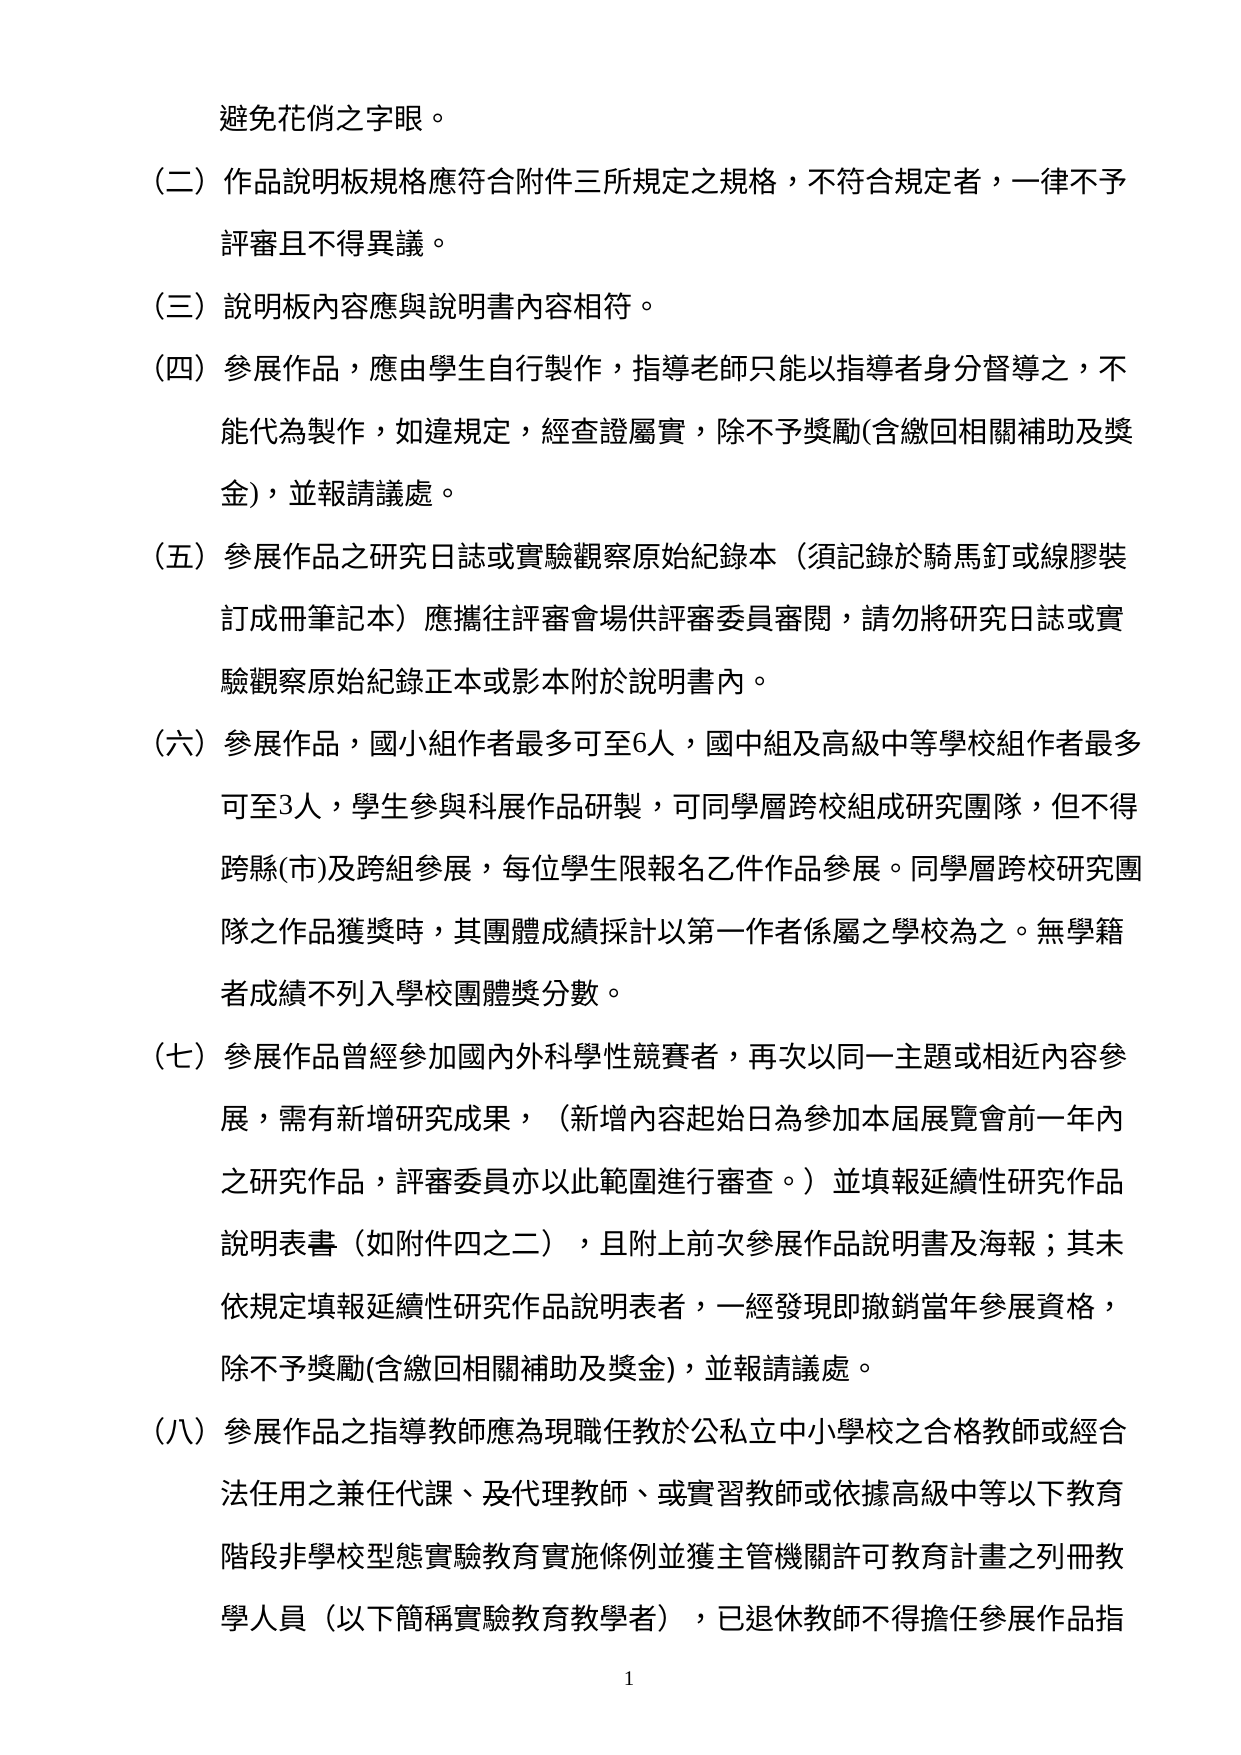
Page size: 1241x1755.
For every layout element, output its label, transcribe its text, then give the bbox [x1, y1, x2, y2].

text （八）參展作品之指導教師應為現職任教於公私立中小學校之合格教師或經合法任用之兼任代課、及代理教師、或實習教師或依據高級中等以下教育階段非學校型態實驗教育實施條例並獲主管機關許可教育計畫之列冊教學人員（以下簡稱實驗教育教學者），已退休教師不得擔任參展作品指 [136, 1388, 1152, 1638]
text （四）參展作品，應由學生自行製作，指導老師只能以指導者身分督導之，不能代為製作，如違規定，經查證屬實，除不予獎勵(含繳回相關補助及獎金)，並報請議處。 [136, 325, 1152, 513]
text （三）說明板內容應與說明書內容相符。 [136, 263, 1152, 325]
text （二）作品說明板規格應符合附件三所規定之規格，不符合規定者，一律不予評審且不得異議。 [136, 138, 1152, 263]
text （六）參展作品，國小組作者最多可至6人，國中組及高級中等學校組作者最多可至3人，學生參與科展作品研製，可同學層跨校組成研究團隊，但不得跨縣(市)及跨組參展，每位學生限報名乙件作品參展。同學層跨校研究團隊之作品獲獎時，其團體成績採計以第一作者係屬之學校為之。無學籍者成績不列入學校團體獎分數。 [136, 700, 1152, 1013]
text （五）參展作品之研究日誌或實驗觀察原始紀錄本（須記錄於騎馬釘或線膠裝訂成冊筆記本）應攜往評審會場供評審委員審閱，請勿將研究日誌或實驗觀察原始紀錄正本或影本附於說明書內。 [136, 513, 1152, 700]
text 避免花俏之字眼。 [131, 75, 1152, 138]
text （七）參展作品曾經參加國內外科學性競賽者，再次以同一主題或相近內容參展，需有新增研究成果，（新增內容起始日為參加本屆展覽會前一年內之研究作品，評審委員亦以此範圍進行審查。）並填報延續性研究作品說明表書（如附件四之二），且附上前次參展作品說明書及海報；其未依規定填報延續性研究作品說明表者，一經發現即撤銷當年參展資格，除不予獎勵(含繳回相關補助及獎金)，並報請議處。 [136, 1013, 1152, 1388]
